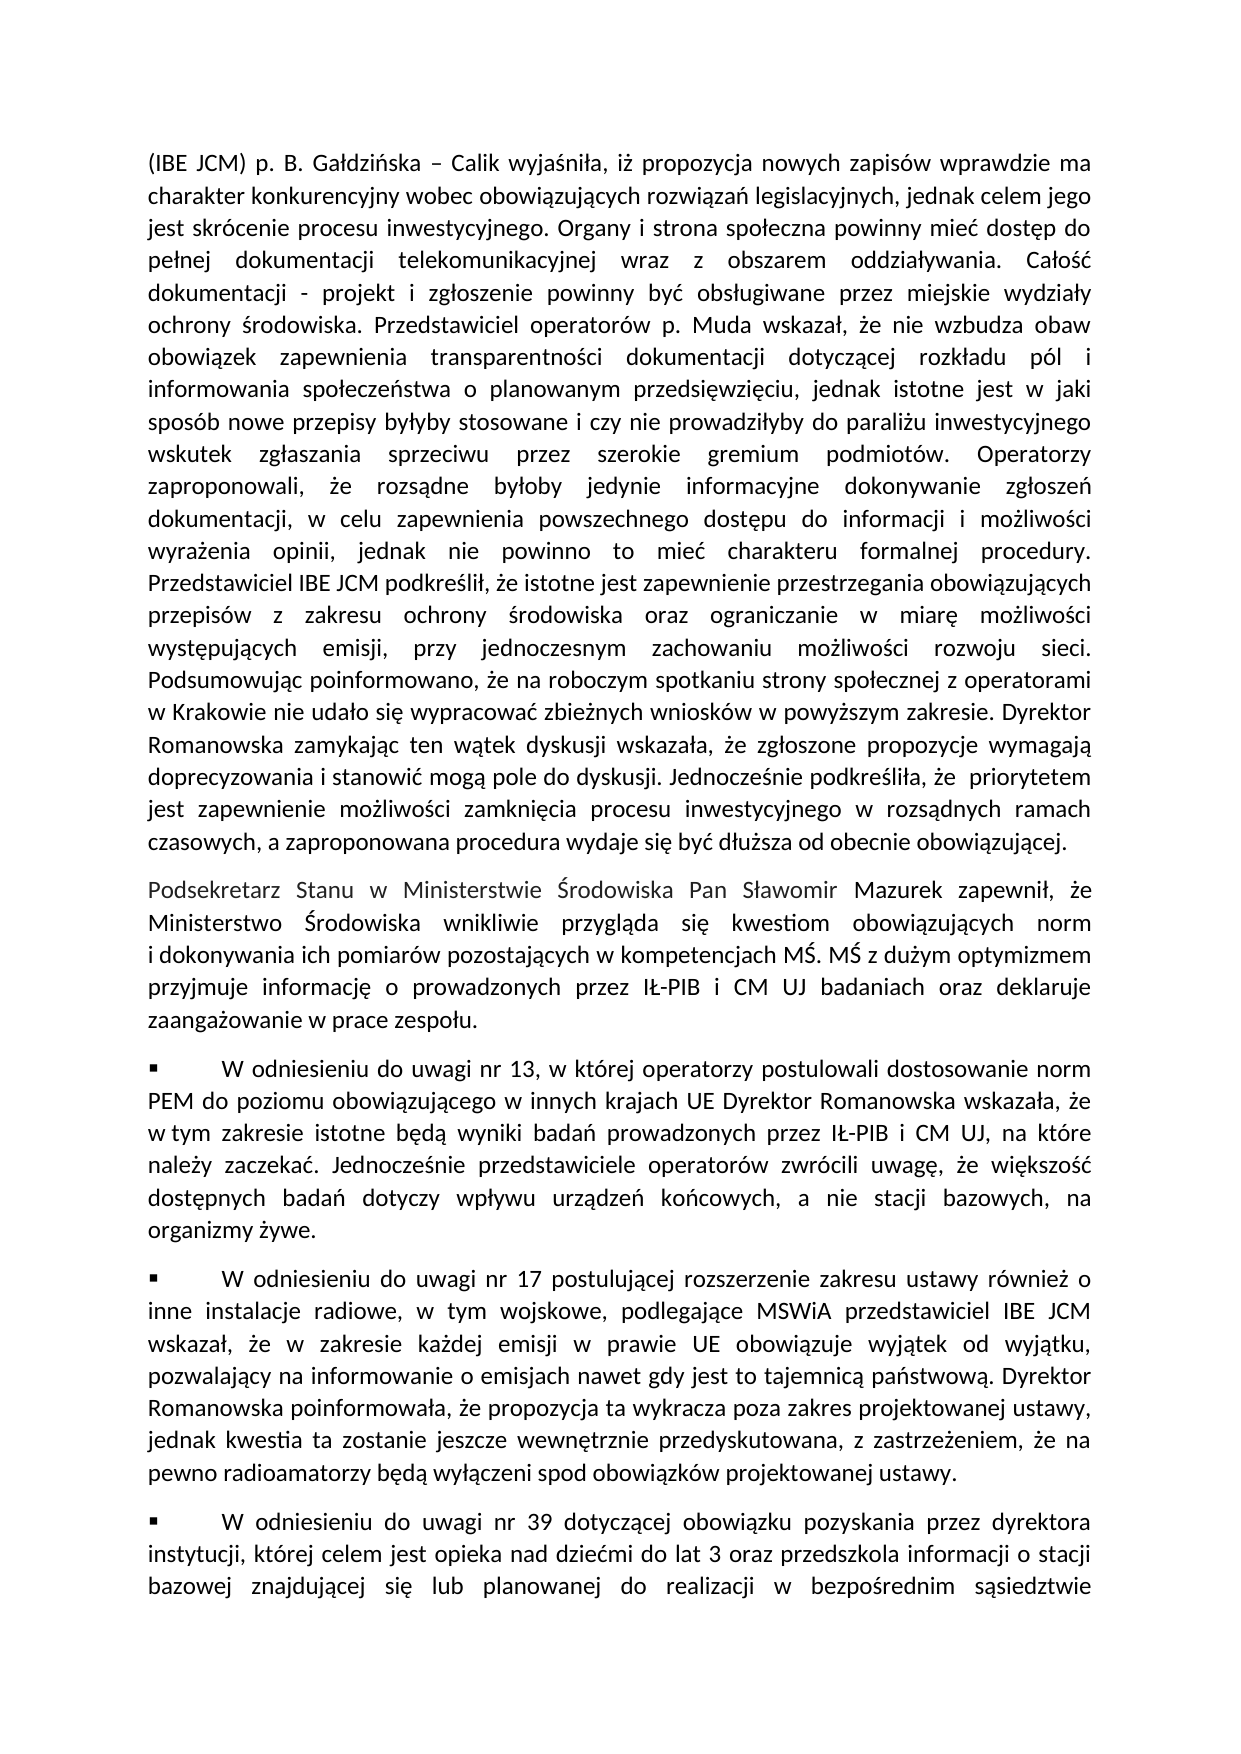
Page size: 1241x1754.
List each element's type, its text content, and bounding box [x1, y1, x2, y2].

list (IBE JCM) p. B. Gałdzińska – Calik wyjaśniła, iż propozycja nowych zapisów wprawdzie ma charakter konkurencyjny wobec obowiązujących rozwiązań legislacyjnych, jednak celem jego jest skrócenie procesu inwestycyjnego. Organy i strona społeczna powinny mieć dostęp do pełnej dokumentacji telekomunikacyjnej wraz z obszarem oddziaływania. Całość dokumentacji - projekt i zgłoszenie powinny być obsługiwane przez miejskie wydziały ochrony środowiska. Przedstawiciel operatorów p. Muda wskazał, że nie wzbudza obaw obowiązek zapewnienia transparentności dokumentacji dotyczącej rozkładu pól i informowania społeczeństwa o planowanym przedsięwzięciu, jednak istotne jest w jaki sposób nowe przepisy byłyby stosowane i czy nie prowadziłyby do paraliżu inwestycyjnego wskutek zgłaszania sprzeciwu przez szerokie gremium podmiotów. Operatorzy zaproponowali, że rozsądne byłoby jedynie informacyjne dokonywanie zgłoszeń dokumentacji, w celu zapewnienia powszechnego dostępu do informacji i możliwości wyrażenia opinii, jednak nie powinno to mieć charakteru formalnej procedury. Przedstawiciel IBE JCM podkreślił, że istotne jest zapewnienie przestrzegania obowiązujących przepisów z zakresu ochrony środowiska oraz ograniczanie w miarę możliwości występujących emisji, przy jednoczesnym zachowaniu możliwości rozwoju sieci. Podsumowując poinformowano, że na roboczym spotkaniu strony społecznej z operatorami w Krakowie nie udało się wypracować zbieżnych wniosków w powyższym zakresie. Dyrektor Romanowska zamykając ten wątek dyskusji wskazała, że zgłoszone propozycje wymagają doprecyzowania i stanowić mogą pole do dyskusji. Jednocześnie podkreśliła, że priorytetem jest zapewnienie możliwości zamknięcia procesu inwestycyjnego w rozsądnych ramach czasowych, a zaproponowana procedura wydaje się być dłuższa od obecnie obowiązującej. [148, 148, 1093, 856]
list W odniesieniu do uwagi nr 17 postulującej rozszerzenie zakresu ustawy również o inne instalacje radiowe, w tym wojskowe, podlegające MSWiA przedstawiciel IBE JCM wskazał, że w zakresie każdej emisji w prawie UE obowiązuje wyjątek od wyjątku, pozwalający na informowanie o emisjach nawet gdy jest to tajemnicą państwową. Dyrektor Romanowska poinformowała, że propozycja ta wykracza poza zakres projektowanej ustawy, jednak kwestia ta zostanie jeszcze wewnętrznie przedyskutowana, z zastrzeżeniem, że na pewno radioamatorzy będą wyłączeni spod obowiązków projektowanej ustawy. [148, 1263, 1093, 1487]
list W odniesieniu do uwagi nr 39 dotyczącej obowiązku pozyskania przez dyrektora instytucji, której celem jest opieka nad dziećmi do lat 3 oraz przedszkola informacji o stacji bazowej znajdującej się lub planowanej do realizacji w bezpośrednim sąsiedztwie [148, 1506, 1093, 1601]
list Podsekretarz Stanu w Ministerstwie Środowiska Pan Sławomir Mazurek zapewnił, że Ministerstwo Środowiska wnikliwie przygląda się kwestiom obowiązujących norm i dokonywania ich pomiarów pozostających w kompetencjach MŚ. MŚ z dużym optymizmem przyjmuje informację o prowadzonych przez IŁ-PIB i CM UJ badaniach oraz deklaruje zaangażowanie w prace zespołu. [148, 875, 1093, 1034]
list W odniesieniu do uwagi nr 13, w której operatorzy postulowali dostosowanie norm PEM do poziomu obowiązującego w innych krajach UE Dyrektor Romanowska wskazała, że w tym zakresie istotne będą wyniki badań prowadzonych przez IŁ-PIB i CM UJ, na które należy zaczekać. Jednocześnie przedstawiciele operatorów zwrócili uwagę, że większość dostępnych badań dotyczy wpływu urządzeń końcowych, a nie stacji bazowych, na organizmy żywe. [148, 1053, 1093, 1245]
